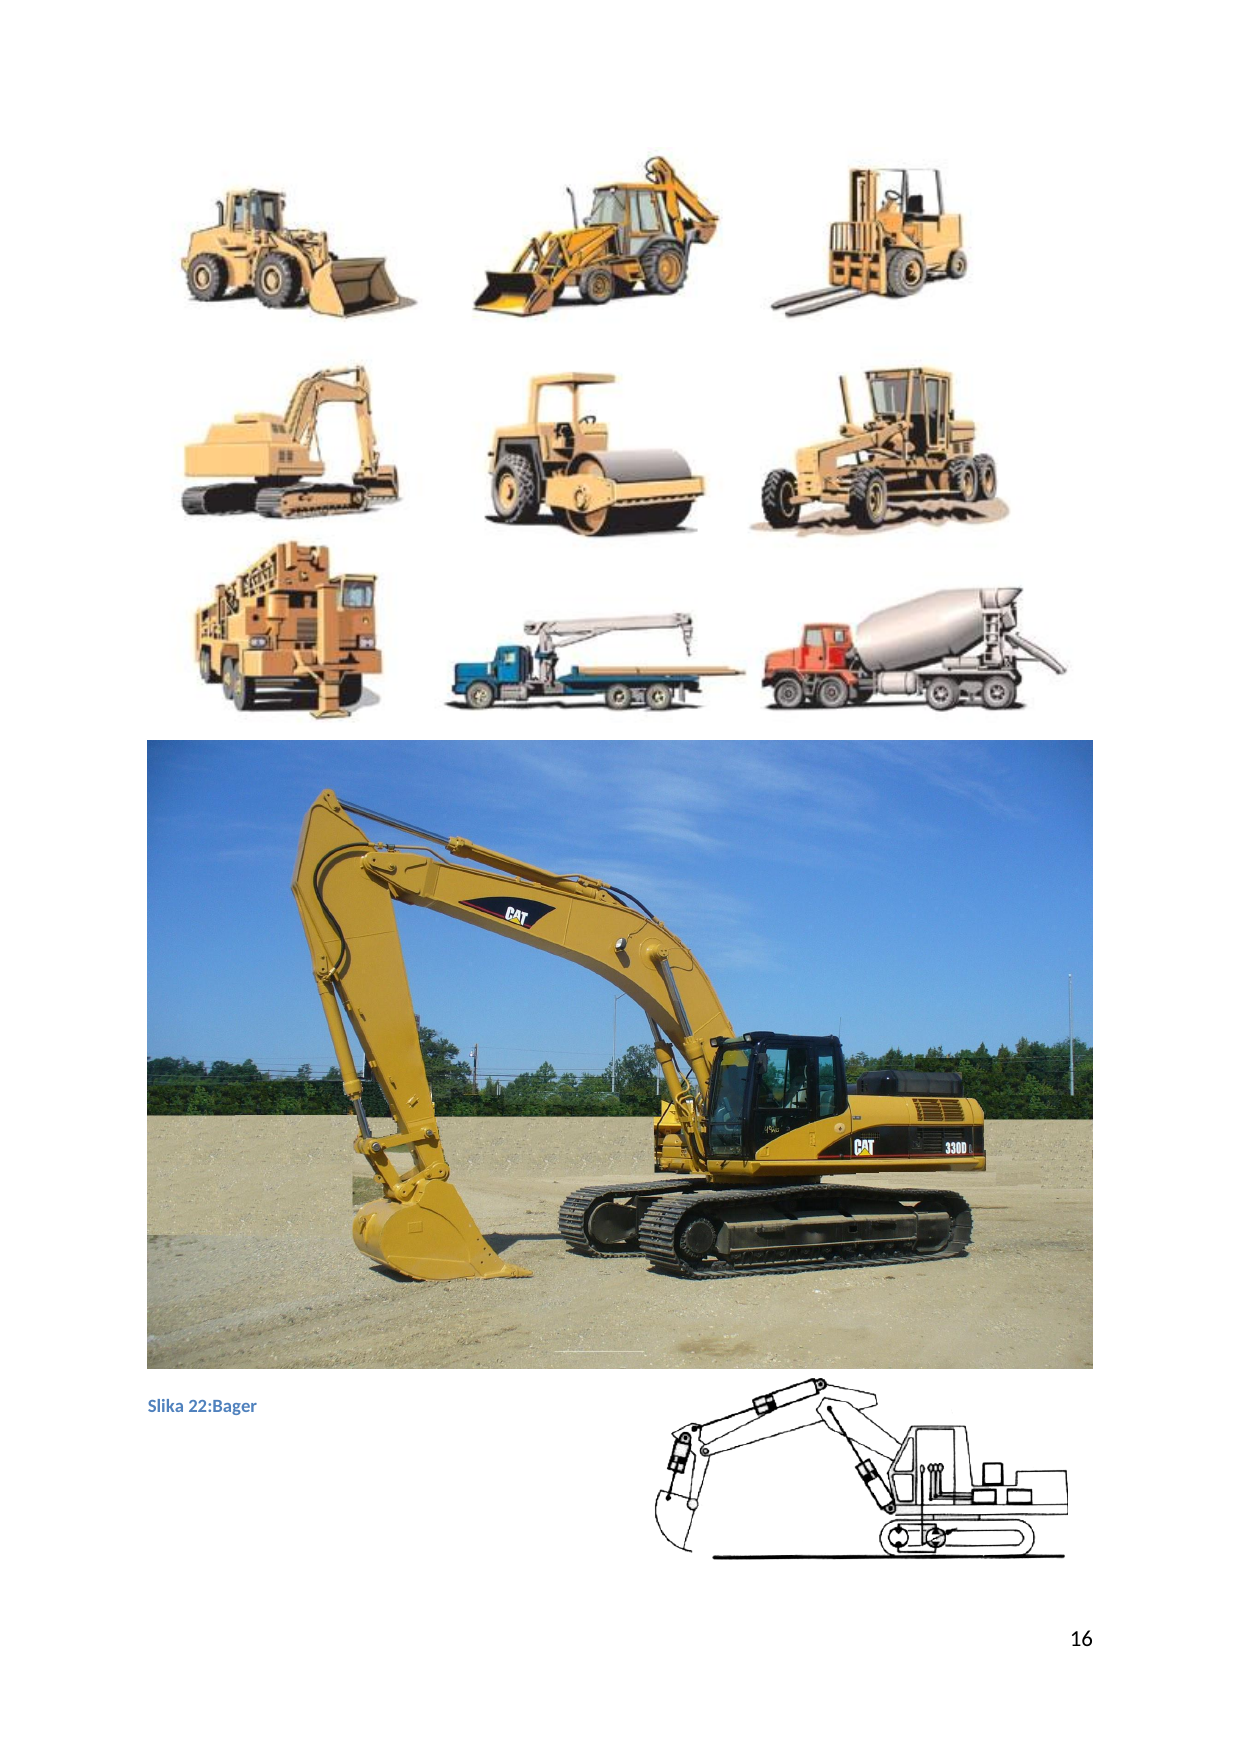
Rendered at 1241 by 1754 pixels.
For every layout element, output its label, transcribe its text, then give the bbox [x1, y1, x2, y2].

picture [147, 740, 1093, 1369]
text [1068, 1394, 1093, 1417]
picture [147, 147, 1086, 737]
text Slika 22:Bager [148, 1394, 654, 1417]
